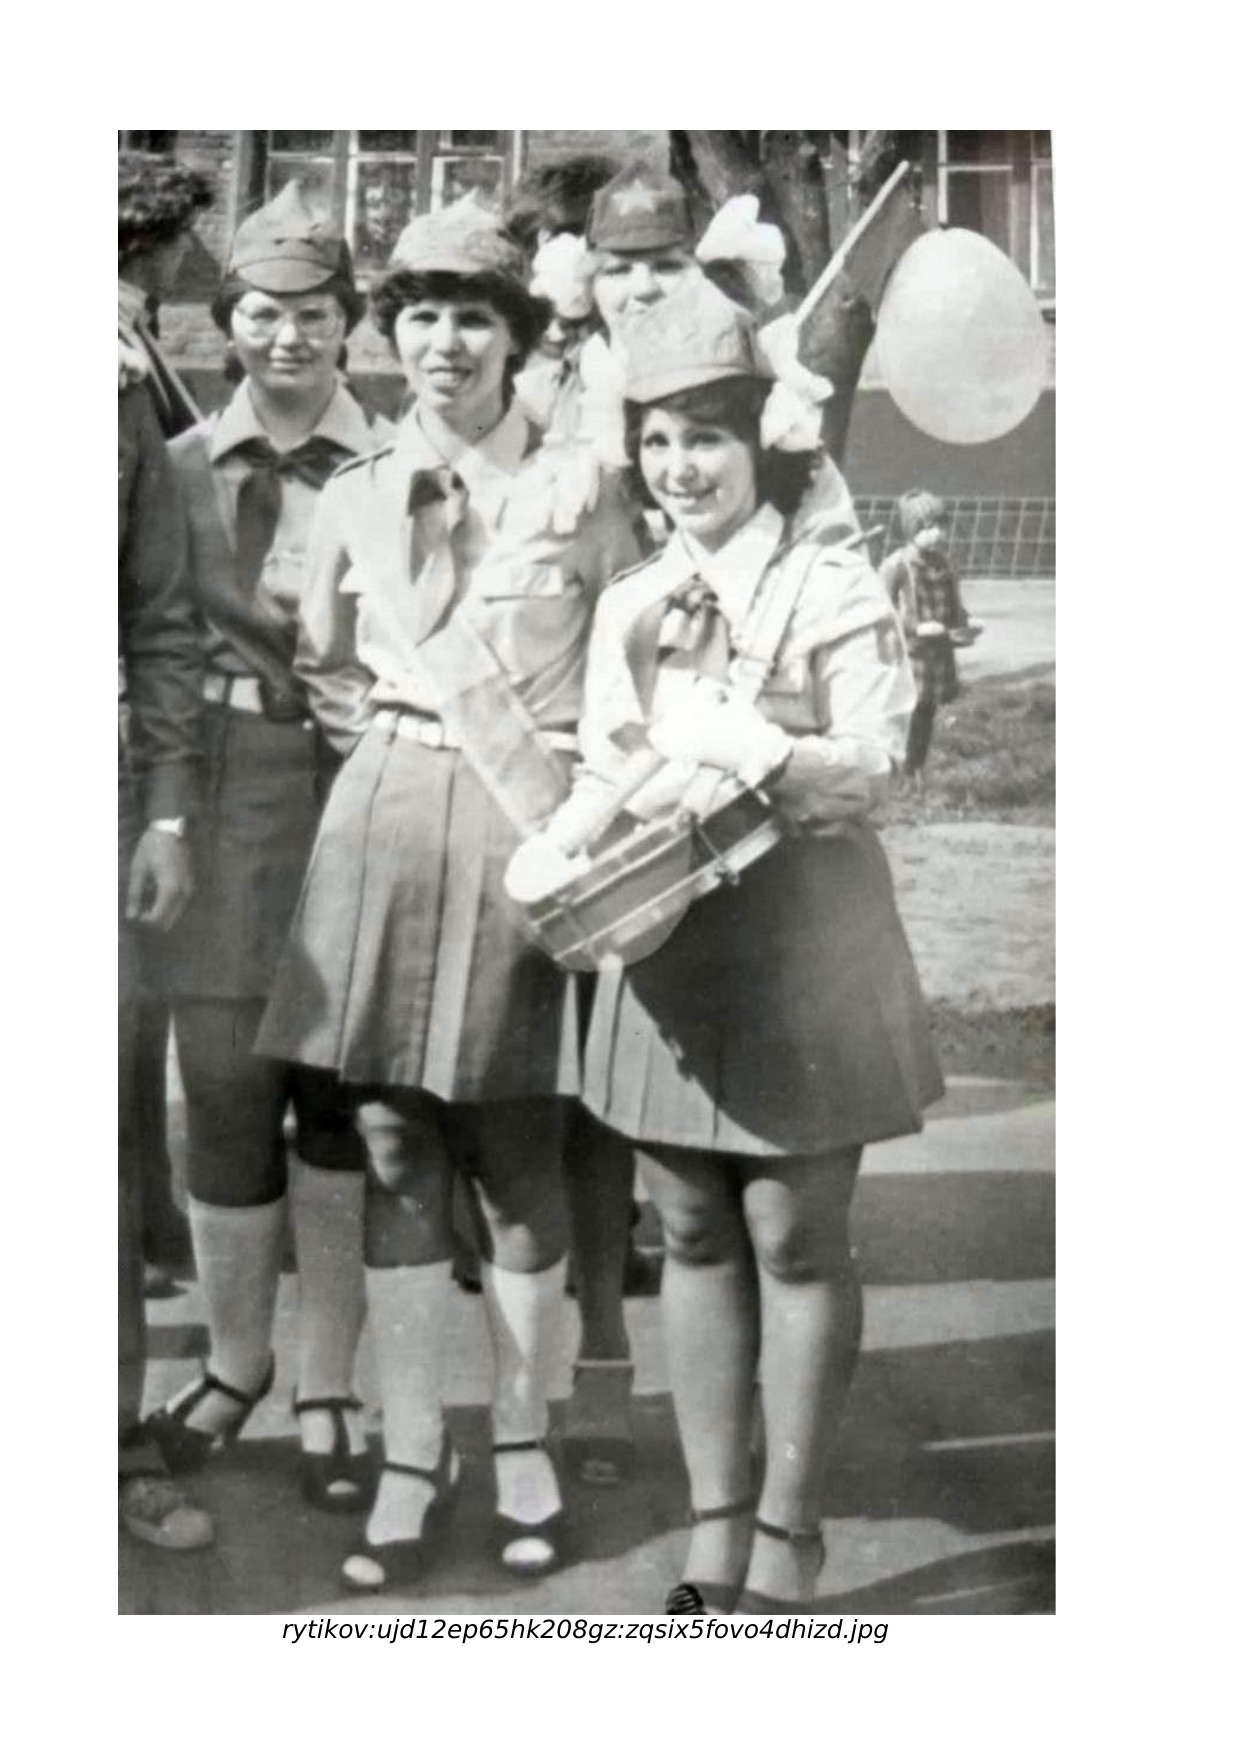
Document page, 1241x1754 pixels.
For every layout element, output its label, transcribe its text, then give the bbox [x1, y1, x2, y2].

picture [118, 130, 1056, 1615]
text rytikov:ujd12ep65hk208gz:zqsix5fovo4dhizd.jpg [118, 1615, 1056, 1636]
